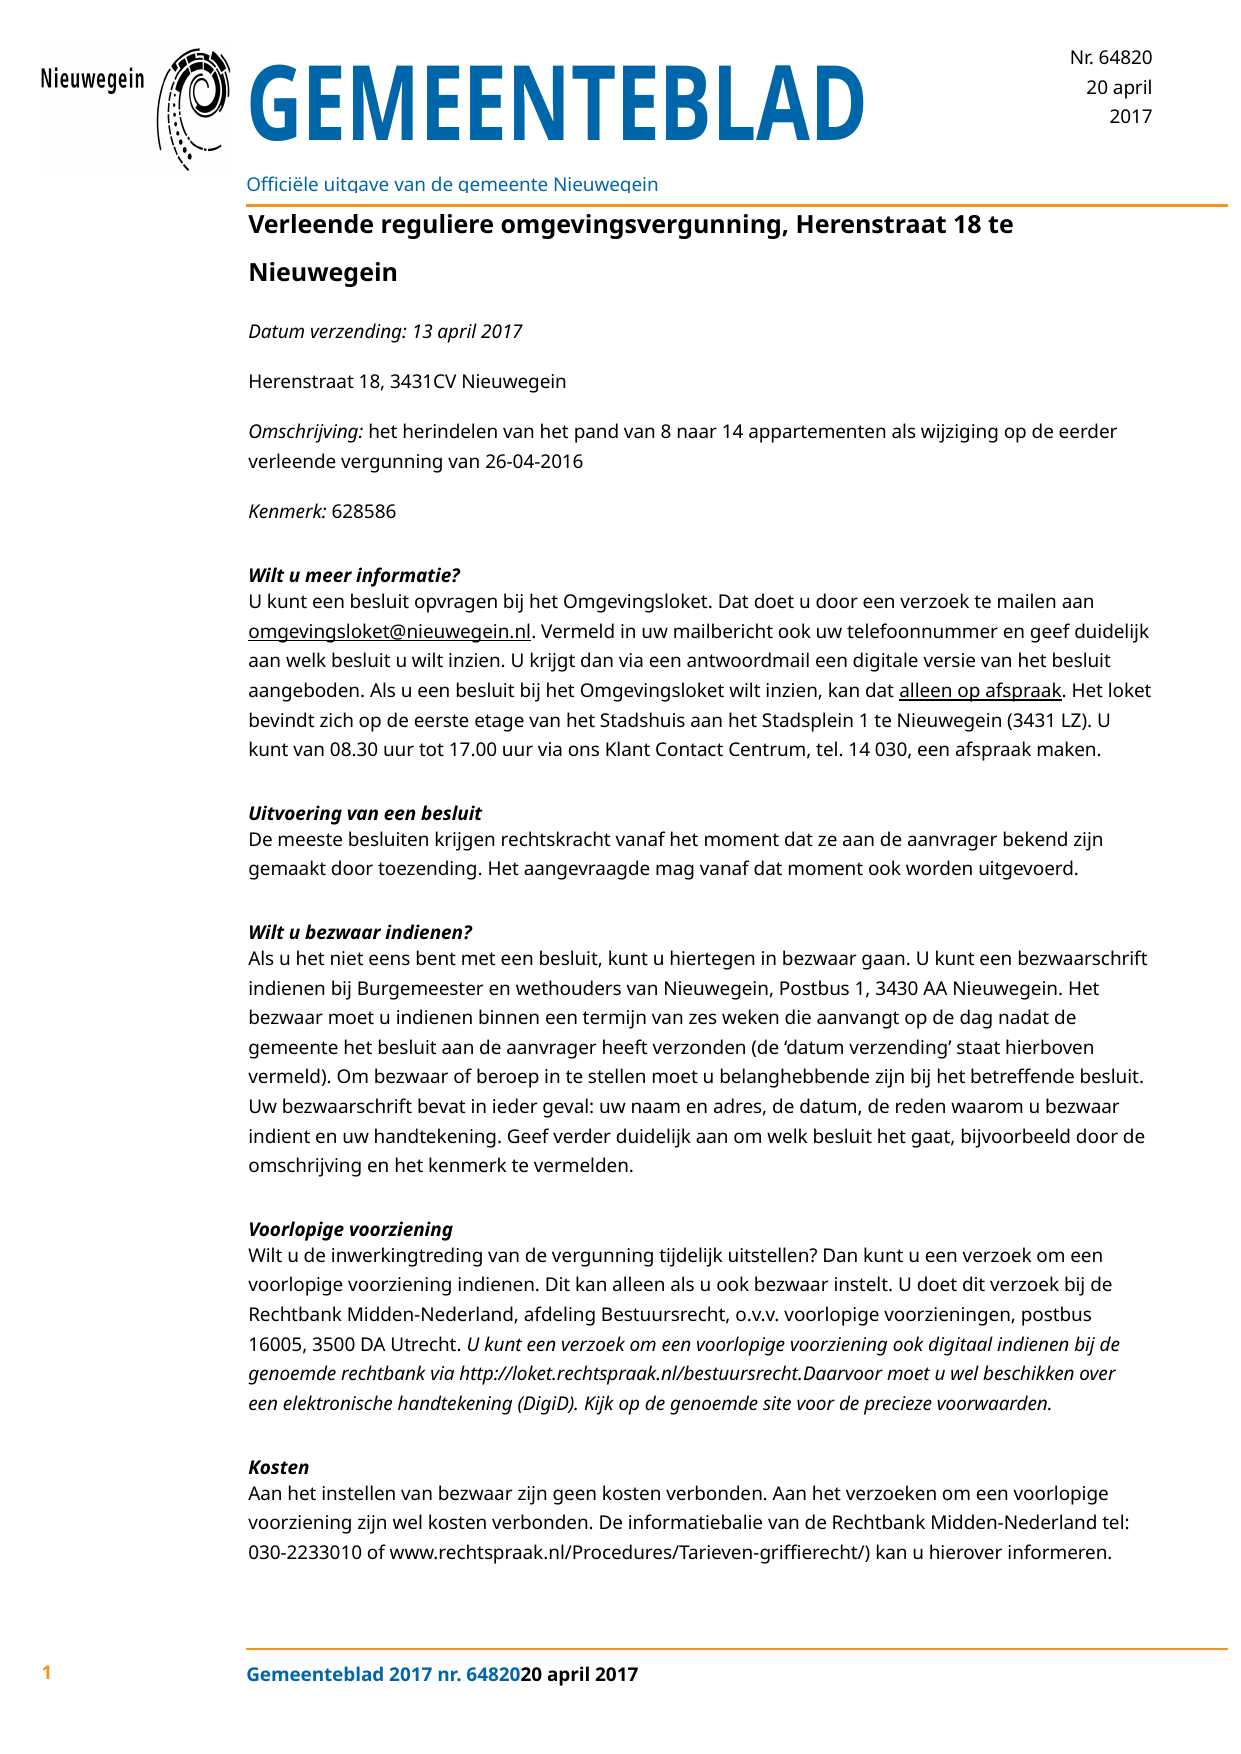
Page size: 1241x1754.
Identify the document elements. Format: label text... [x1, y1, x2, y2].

text Kenmerk: 628586 [248, 499, 1152, 524]
picture [41, 47, 231, 172]
text Aan het instellen van bezwaar zijn geen kosten verbonden. Aan het verzoeken om een voorlopige voorziening zijn wel kosten verbonden. De informatiebalie van de Rechtbank Midden-Nederland tel: 030-2233010 of www.rechtspraak.nl/Procedures/Tarieven-griffierecht/) kan u hierover informeren. [248, 1480, 1152, 1564]
text Uitvoering van een besluit [248, 800, 1152, 826]
text Wilt u de inwerkingtreding van de vergunning tijdelijk uitstellen? Dan kunt u een verzoek om een voorlopige voorziening indienen. Dit kan alleen als u ook bezwaar instelt. U doet dit verzoek bij de Rechtbank Midden-Nederland, afdeling Bestuursrecht, o.v.v. voorlopige voorzieningen, postbus 16005, 3500 DA Utrecht. U kunt een verzoek om een voorlopige voorziening ook digitaal indienen bij de genoemde rechtbank via http://loket.rechtspraak.nl/bestuursrecht.Daarvoor moet u wel beschikken over een elektronische handtekening (DigiD). Kijk op de genoemde site voor de precieze voorwaarden. [248, 1242, 1152, 1416]
text Herenstraat 18, 3431CV Nieuwegein [248, 368, 1152, 394]
text Wilt u bezwaar indienen? [248, 919, 1152, 945]
text Wilt u meer informatie? [248, 563, 1152, 588]
text Voorlopige voorziening [248, 1216, 1152, 1242]
text De meeste besluiten krijgen rechtskracht vanaf het moment dat ze aan de aanvrager bekend zijn gemaakt door toezending. Het aangevraagde mag vanaf dat moment ook worden uitgevoerd. [248, 826, 1152, 881]
text Verleende reguliere omgevingsvergunning, Herenstraat 18 te Nieuwegein [248, 207, 1152, 288]
text Als u het niet eens bent met een besluit, kunt u hiertegen in bezwaar gaan. U kunt een bezwaarschrift indienen bij Burgemeester en wethouders van Nieuwegein, Postbus 1, 3430 AA Nieuwegein. Het bezwaar moet u indienen binnen een termijn van zes weken die aanvangt op de dag nadat de gemeente het besluit aan de aanvrager heeft verzonden (de ‘datum verzending’ staat hierboven vermeld). Om bezwaar of beroep in te stellen moet u belanghebbende zijn bij het betreffende besluit. Uw bezwaarschrift bevat in ieder geval: uw naam en adres, de datum, de reden waarom u bezwaar indient en uw handtekening. Geef verder duidelijk aan om welk besluit het gaat, bijvoorbeeld door de omschrijving en het kenmerk te vermelden. [248, 945, 1152, 1178]
text Omschrijving: het herindelen van het pand van 8 naar 14 appartementen als wijziging op de eerder verleende vergunning van 26-04-2016 [248, 419, 1152, 474]
text Kosten [248, 1454, 1152, 1480]
text U kunt een besluit opvragen bij het Omgevingsloket. Dat doet u door een verzoek te mailen aan omgevingsloket@nieuwegein.nl. Vermeld in uw mailbericht ook uw telefoonnummer en geef duidelijk aan welk besluit u wilt inzien. U krijgt dan via een antwoordmail een digitale versie van het besluit aangeboden. Als u een besluit bij het Omgevingsloket wilt inzien, kan dat alleen op afspraak. Het loket bevindt zich op de eerste etage van het Stadshuis aan het Stadsplein 1 te Nieuwegein (3431 LZ). U kunt van 08.30 uur tot 17.00 uur via ons Klant Contact Centrum, tel. 14 030, een afspraak maken. [248, 588, 1152, 762]
text Datum verzending: 13 april 2017 [248, 318, 1152, 344]
